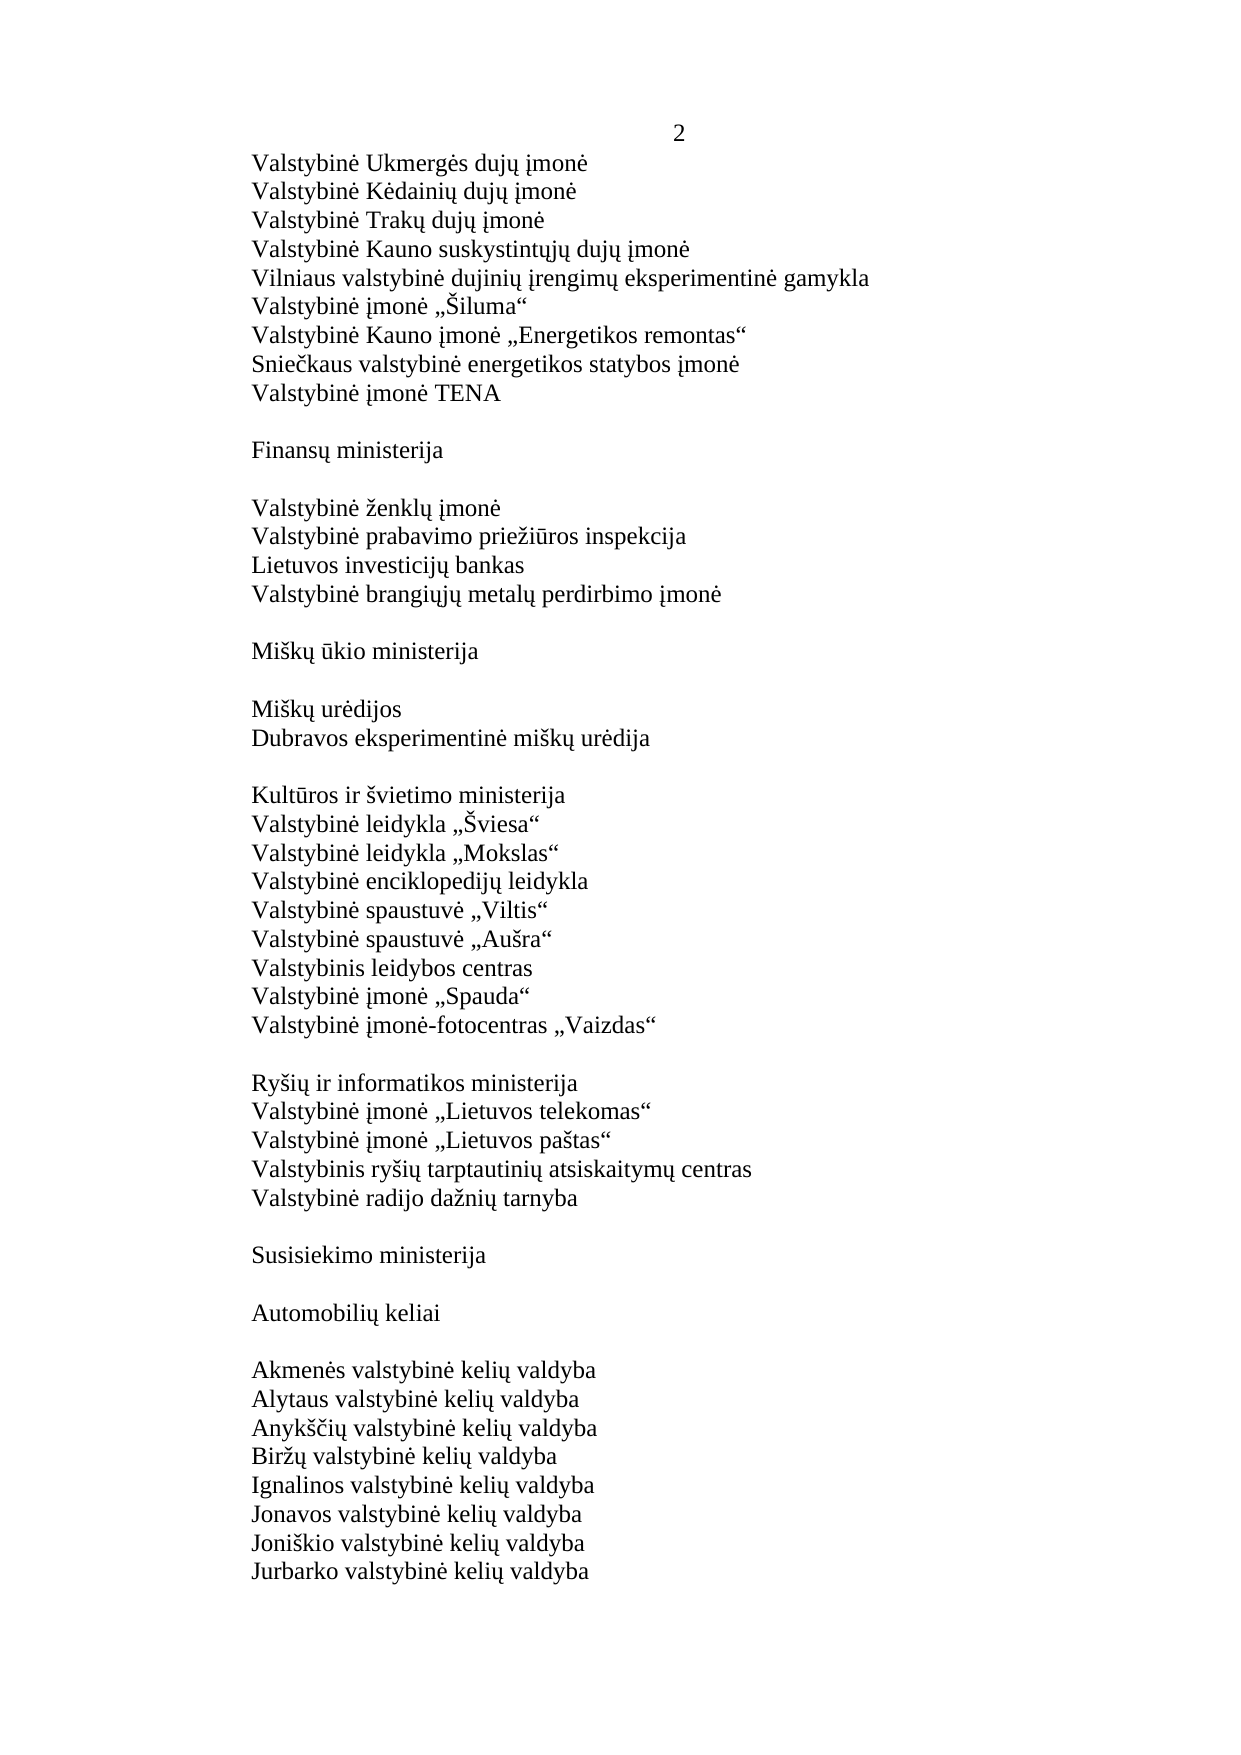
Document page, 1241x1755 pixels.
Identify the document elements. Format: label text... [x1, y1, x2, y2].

text Valstybinis leidybos centras [177, 953, 1181, 981]
text Jurbarko valstybinė kelių valdyba [177, 1556, 1181, 1585]
text Valstybinė įmonė „Lietuvos telekomas“ [177, 1096, 1181, 1125]
text Automobilių keliai [177, 1298, 1181, 1326]
text Valstybinė Trakų dujų įmonė [177, 205, 1181, 234]
text Anykščių valstybinė kelių valdyba [177, 1413, 1181, 1441]
text Ignalinos valstybinė kelių valdyba [177, 1470, 1181, 1499]
text Miškų ūkio ministerija [177, 636, 1181, 665]
text Valstybinė įmonė „Lietuvos paštas“ [177, 1125, 1181, 1154]
text Akmenės valstybinė kelių valdyba [177, 1355, 1181, 1384]
text Miškų urėdijos [177, 694, 1181, 723]
text Valstybinė Kėdainių dujų įmonė [177, 176, 1181, 205]
text Valstybinė radijo dažnių tarnyba [177, 1183, 1181, 1211]
text Kultūros ir švietimo ministerija [177, 780, 1181, 809]
text Alytaus valstybinė kelių valdyba [177, 1384, 1181, 1413]
text Ryšių ir informatikos ministerija [177, 1068, 1181, 1096]
text Sniečkaus valstybinė energetikos statybos įmonė [177, 349, 1181, 378]
text Valstybinė įmonė „Šiluma“ [177, 291, 1181, 320]
text Valstybinė įmonė „Spauda“ [177, 981, 1181, 1010]
text Valstybinė leidykla „Šviesa“ [177, 809, 1181, 838]
text Valstybinė brangiųjų metalų perdirbimo įmonė [177, 579, 1181, 608]
text Dubravos eksperimentinė miškų urėdija [177, 723, 1181, 751]
text Biržų valstybinė kelių valdyba [177, 1441, 1181, 1470]
text Valstybinė prabavimo priežiūros inspekcija [177, 521, 1181, 550]
text Valstybinė spaustuvė „Viltis“ [177, 895, 1181, 924]
text Jonavos valstybinė kelių valdyba [177, 1499, 1181, 1528]
text Valstybinė Kauno įmonė „Energetikos remontas“ [177, 320, 1181, 349]
text Vilniaus valstybinė dujinių įrengimų eksperimentinė gamykla [177, 263, 1181, 291]
text Valstybinė Ukmergės dujų įmonė [177, 148, 1181, 176]
text Lietuvos investicijų bankas [177, 550, 1181, 579]
text Joniškio valstybinė kelių valdyba [177, 1528, 1181, 1556]
text Valstybinė įmonė TENA [177, 378, 1181, 406]
text Valstybinė spaustuvė „Aušra“ [177, 924, 1181, 953]
text Valstybinis ryšių tarptautinių atsiskaitymų centras [177, 1154, 1181, 1183]
text Valstybinė įmonė-fotocentras „Vaizdas“ [177, 1010, 1181, 1039]
text Finansų ministerija [177, 435, 1181, 464]
text Valstybinė Kauno suskystintųjų dujų įmonė [177, 234, 1181, 263]
text Valstybinė leidykla „Mokslas“ [177, 838, 1181, 866]
text Valstybinė enciklopedijų leidykla [177, 866, 1181, 895]
text Valstybinė ženklų įmonė [177, 493, 1181, 521]
text Susisiekimo ministerija [177, 1240, 1181, 1269]
